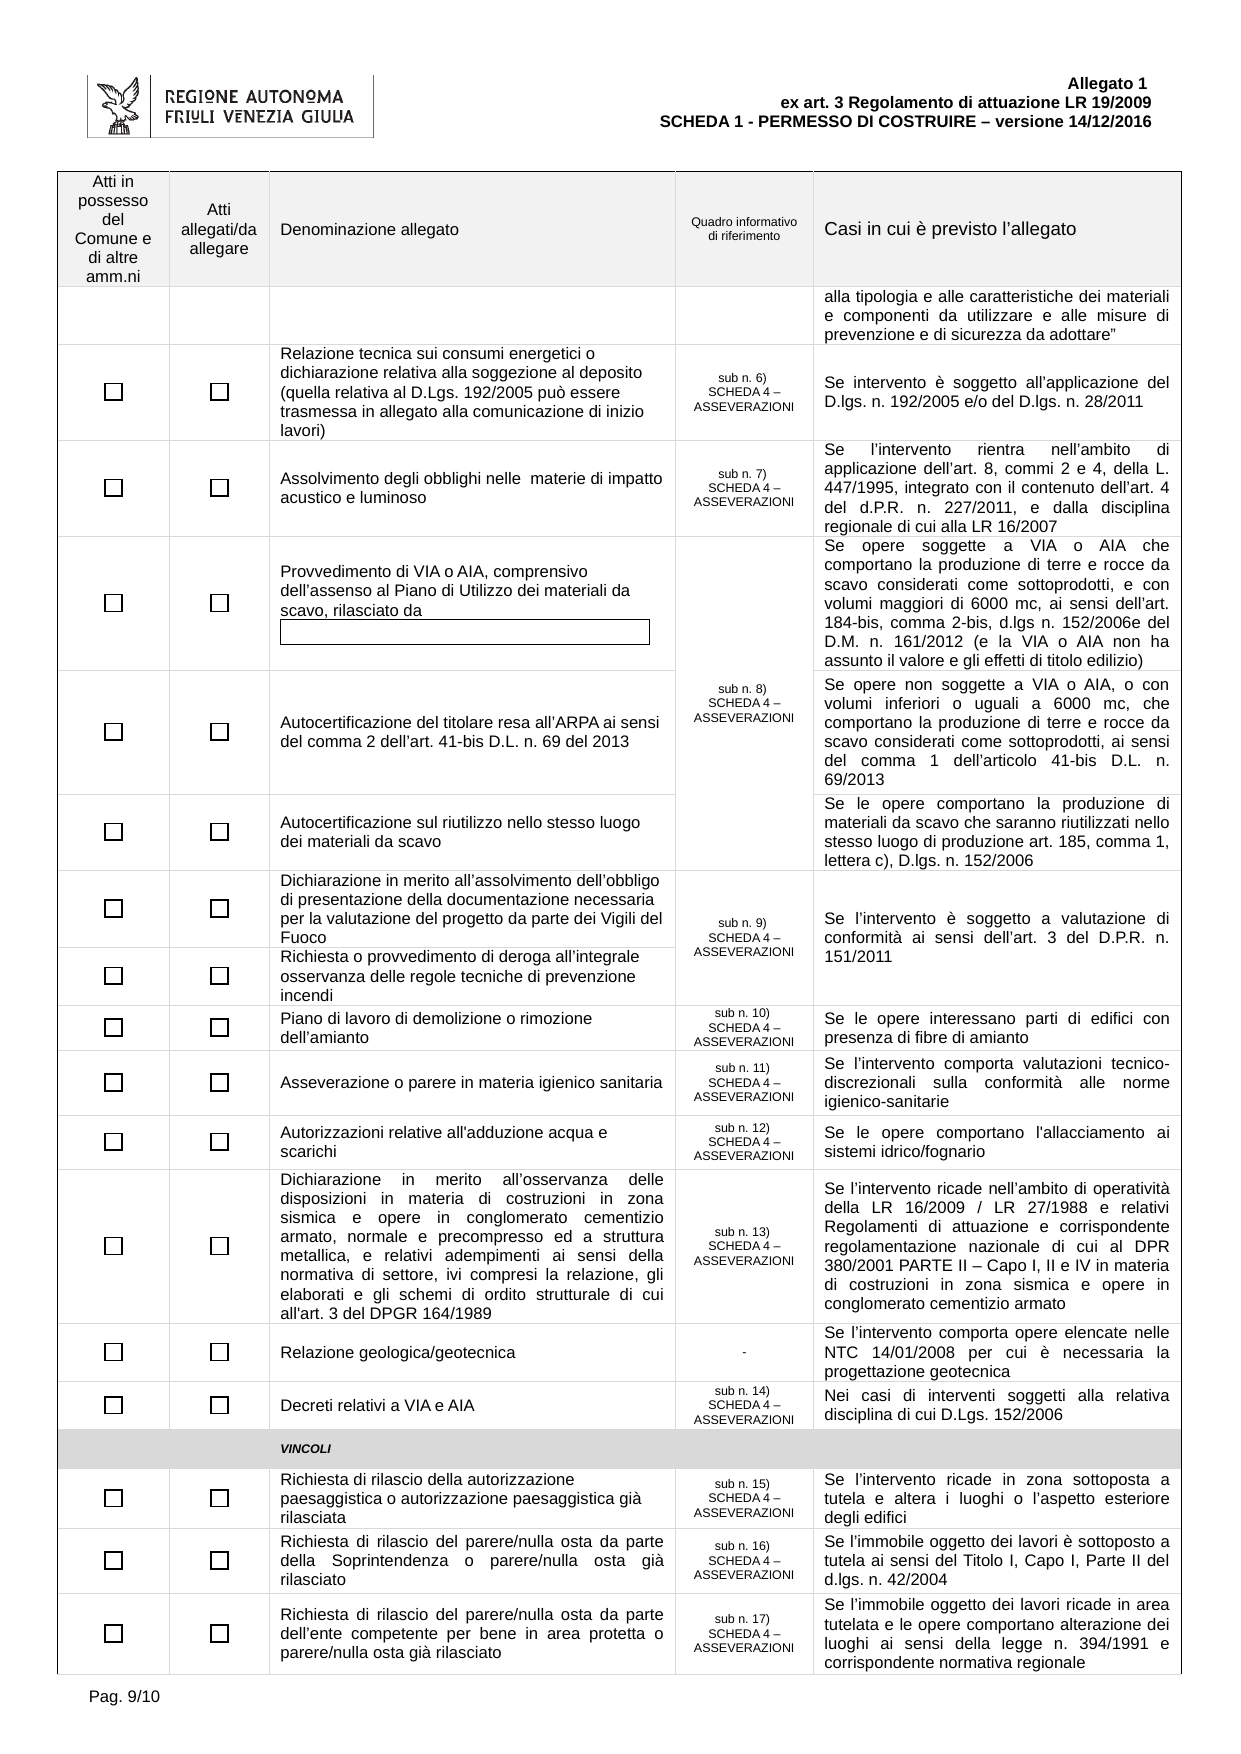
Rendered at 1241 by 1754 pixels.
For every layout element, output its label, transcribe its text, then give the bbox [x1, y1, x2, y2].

table_cell [170, 1116, 269, 1169]
table_cell [58, 795, 169, 870]
table_cell Se opere non soggette a VIA o AIA, o con volumi inferiori o uguali a 6000 mc, che comportano la produzione di terre e rocce da scavo considerati come sottoprodotti, ai sensi del comma 1 dell’articolo 41-bis D.L. n. 69/2013 [814, 671, 1181, 793]
table_cell [58, 1430, 169, 1468]
table_cell [170, 671, 269, 793]
table_header Atti allegati/da allegare [170, 172, 269, 286]
table_cell Piano di lavoro di demolizione o rimozione dell’amianto [270, 1006, 675, 1050]
table_cell [170, 1469, 269, 1528]
table_cell sub n. 8) SCHEDA 4 – ASSEVERAZIONI [676, 537, 813, 870]
table_cell [58, 1469, 169, 1528]
table_cell [170, 1529, 269, 1593]
table_cell Se l’immobile oggetto dei lavori ricade in area tutelata e le opere comportano alterazione dei luoghi ai sensi della legge n. 394/1991 e corrispondente normativa regionale [814, 1594, 1181, 1674]
table_cell [170, 1006, 269, 1050]
table_cell [58, 1006, 169, 1050]
table_cell Se intervento è soggetto all’applicazione del D.lgs. n. 192/2005 e/o del D.lgs. n. 28/2011 [814, 345, 1181, 440]
table_cell sub n. 9) SCHEDA 4 – ASSEVERAZIONI [676, 871, 813, 1005]
table_cell Richiesta di rilascio della autorizzazione paesaggistica o autorizzazione paesaggistica già rilasciata [270, 1469, 675, 1528]
table_cell Nei casi di interventi soggetti alla relativa disciplina di cui D.Lgs. 152/2006 [814, 1382, 1181, 1429]
table_cell alla tipologia e alle caratteristiche dei materiali e componenti da utilizzare e alle misure di prevenzione e di sicurezza da adottare” [814, 287, 1181, 344]
table_cell [58, 948, 169, 1005]
table_cell Asseverazione o parere in materia igienico sanitaria [270, 1051, 675, 1114]
table_cell Se le opere interessano parti di edifici con presenza di fibre di amianto [814, 1006, 1181, 1050]
table_cell Se l’intervento ricade nell’ambito di operatività della LR 16/2009 / LR 27/1988 e relativi Regolamenti di attuazione e corrispondente regolamentazione nazionale di cui al DPR 380/2001 PARTE II – Capo I, II e IV in materia di costruzioni in zona sismica e opere in conglomerato cementizio armato [814, 1170, 1181, 1323]
table_cell [58, 1051, 169, 1114]
table_cell [170, 1324, 269, 1381]
table_cell [270, 287, 675, 344]
table_cell [676, 287, 813, 344]
table_cell [170, 795, 269, 870]
table_cell [58, 537, 169, 670]
table_cell [170, 345, 269, 440]
table_cell sub n. 15) SCHEDA 4 – ASSEVERAZIONI [676, 1469, 813, 1528]
table_cell Se le opere comportano la produzione di materiali da scavo che saranno riutilizzati nello stesso luogo di produzione art. 185, comma 1, lettera c), D.lgs. n. 152/2006 [814, 795, 1181, 870]
table_cell VINCOLI [270, 1430, 1181, 1468]
table_cell Se l’intervento rientra nell’ambito di applicazione dell’art. 8, commi 2 e 4, della L. 447/1995, integrato con il contenuto dell’art. 4 del d.P.R. n. 227/2011, e dalla disciplina regionale di cui alla LR 16/2007 [814, 441, 1181, 536]
table_cell [58, 1594, 169, 1674]
table_cell [170, 1430, 269, 1468]
table_cell Se l’intervento comporta opere elencate nelle NTC 14/01/2008 per cui è necessaria la progettazione geotecnica [814, 1324, 1181, 1381]
table_cell [170, 441, 269, 536]
table_cell [170, 871, 269, 947]
table_cell [170, 287, 269, 344]
table_cell [58, 1324, 169, 1381]
table_cell Autocertificazione del titolare resa all’ARPA ai sensi del comma 2 dell’art. 41-bis D.L. n. 69 del 2013 [270, 671, 675, 793]
table_cell Richiesta di rilascio del parere/nulla osta da parte dell’ente competente per bene in area protetta o parere/nulla osta già rilasciato [270, 1594, 675, 1674]
table_cell Se l’intervento ricade in zona sottoposta a tutela e altera i luoghi o l’aspetto esteriore degli edifici [814, 1469, 1181, 1528]
table_cell Richiesta o provvedimento di deroga all’integrale osservanza delle regole tecniche di prevenzione incendi [270, 948, 675, 1005]
table_cell sub n. 7) SCHEDA 4 – ASSEVERAZIONI [676, 441, 813, 536]
table_cell sub n. 14) SCHEDA 4 – ASSEVERAZIONI [676, 1382, 813, 1429]
table_header Casi in cui è previsto l’allegato [814, 172, 1181, 286]
table_cell - [676, 1324, 813, 1381]
table_cell [170, 1594, 269, 1674]
table_cell [58, 1382, 169, 1429]
table_cell [58, 671, 169, 793]
table_cell Dichiarazione in merito all’osservanza delle disposizioni in materia di costruzioni in zona sismica e opere in conglomerato cementizio armato, normale e precompresso ed a struttura metallica, e relativi adempimenti ai sensi della normativa di settore, ivi compresi la relazione, gli elaborati e gli schemi di ordito strutturale di cui all'art. 3 del DPGR 164/1989 [270, 1170, 675, 1323]
table_cell sub n. 16) SCHEDA 4 – ASSEVERAZIONI [676, 1529, 813, 1593]
table_cell Relazione tecnica sui consumi energetici o dichiarazione relativa alla soggezione al deposito (quella relativa al D.Lgs. 192/2005 può essere trasmessa in allegato alla comunicazione di inizio lavori) [270, 345, 675, 440]
table_cell Richiesta di rilascio del parere/nulla osta da parte della Soprintendenza o parere/nulla osta già rilasciato [270, 1529, 675, 1593]
table_cell Dichiarazione in merito all’assolvimento dell’obbligo di presentazione della documentazione necessaria per la valutazione del progetto da parte dei Vigili del Fuoco [270, 871, 675, 947]
table_cell [170, 1170, 269, 1323]
table_cell [58, 345, 169, 440]
table_cell Relazione geologica/geotecnica [270, 1324, 675, 1381]
table_cell Assolvimento degli obblighi nelle materie di impatto acustico e luminoso [270, 441, 675, 536]
table_cell [170, 948, 269, 1005]
table_header Quadro informativo di riferimento [676, 172, 813, 286]
table_cell Se l’intervento comporta valutazioni tecnico-discrezionali sulla conformità alle norme igienico-sanitarie [814, 1051, 1181, 1114]
table_cell [58, 1529, 169, 1593]
table_cell [58, 1170, 169, 1323]
table_cell sub n. 6) SCHEDA 4 – ASSEVERAZIONI [676, 345, 813, 440]
table_cell sub n. 10) SCHEDA 4 – ASSEVERAZIONI [676, 1006, 813, 1050]
table_cell [58, 1116, 169, 1169]
table_cell [170, 1382, 269, 1429]
table_cell [58, 441, 169, 536]
table_cell [58, 287, 169, 344]
table_header Atti in possesso del Comune e di altre amm.ni [58, 172, 169, 286]
table_header Denominazione allegato [270, 172, 675, 286]
table_cell Autorizzazioni relative all'adduzione acqua e scarichi [270, 1116, 675, 1169]
table_cell Se opere soggette a VIA o AIA che comportano la produzione di terre e rocce da scavo considerati come sottoprodotti, e con volumi maggiori di 6000 mc, ai sensi dell’art. 184-bis, comma 2-bis, d.lgs n. 152/2006e del D.M. n. 161/2012 (e la VIA o AIA non ha assunto il valore e gli effetti di titolo edilizio) [814, 537, 1181, 670]
table_cell [170, 537, 269, 670]
table_cell Se l’immobile oggetto dei lavori è sottoposto a tutela ai sensi del Titolo I, Capo I, Parte II del d.lgs. n. 42/2004 [814, 1529, 1181, 1593]
table_cell Se l’intervento è soggetto a valutazione di conformità ai sensi dell’art. 3 del D.P.R. n. 151/2011 [814, 871, 1181, 1005]
table_cell Decreti relativi a VIA e AIA [270, 1382, 675, 1429]
table_cell [58, 871, 169, 947]
table_cell sub n. 17) SCHEDA 4 – ASSEVERAZIONI [676, 1594, 813, 1674]
table_cell Se le opere comportano l'allacciamento ai sistemi idrico/fognario [814, 1116, 1181, 1169]
table_cell sub n. 11) SCHEDA 4 – ASSEVERAZIONI [676, 1051, 813, 1114]
table_cell sub n. 12) SCHEDA 4 – ASSEVERAZIONI [676, 1116, 813, 1169]
table_cell sub n. 13) SCHEDA 4 – ASSEVERAZIONI [676, 1170, 813, 1323]
table_cell Provvedimento di VIA o AIA, comprensivo dell’assenso al Piano di Utilizzo dei materiali da scavo, rilasciato da [270, 537, 675, 670]
table_cell [170, 1051, 269, 1114]
table_cell Autocertificazione sul riutilizzo nello stesso luogo dei materiali da scavo [270, 795, 675, 870]
